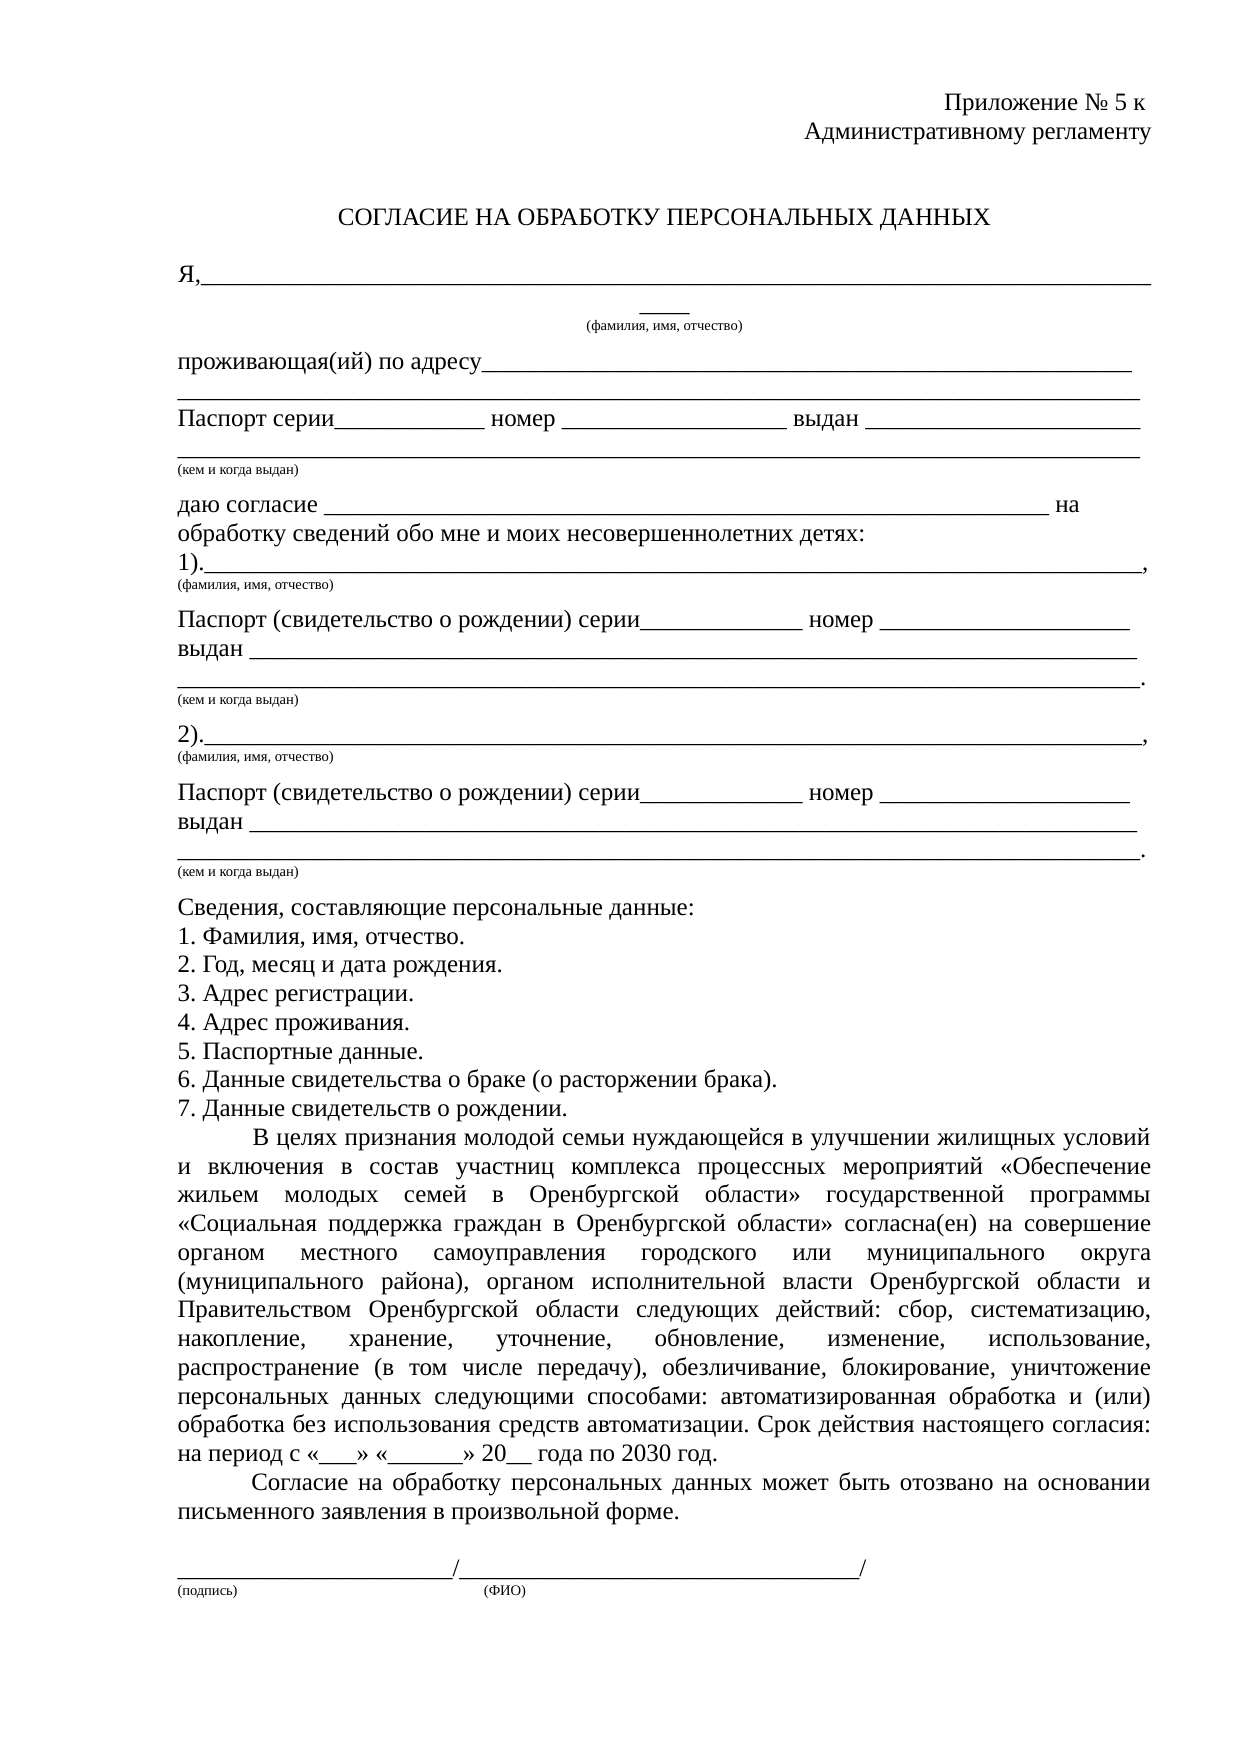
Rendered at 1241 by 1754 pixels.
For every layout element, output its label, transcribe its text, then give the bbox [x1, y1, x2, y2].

text Согласие на обработку персональных данных может быть отозвано на основании письменного заявления в произвольной форме. [177, 1467, 1152, 1524]
text _____________________________________________________________________________ [177, 374, 1152, 403]
text Паспорт (свидетельство о рождении) серии_____________ номер ____________________ выдан _______________________________________________________________________ [177, 604, 1152, 662]
text ______________________/________________________________/ [177, 1553, 1152, 1582]
text проживающая(ий) по адресу____________________________________________________ [177, 346, 1152, 374]
text 4. Адрес проживания. [177, 1007, 1152, 1036]
text 7. Данные свидетельств о рождении. [177, 1093, 1152, 1122]
text 3. Адрес регистрации. [177, 978, 1152, 1007]
text (кем и когда выдан) даю согласие __________________________________________________________ на обработку сведений обо мне и моих несовершеннолетних детях: 1).___________________________________________________________________________, [177, 461, 1152, 576]
text Приложение № 5 к [738, 87, 1152, 116]
text (кем и когда выдан) Сведения, составляющие персональные данные: [177, 863, 1152, 921]
text Административному регламенту [738, 116, 1152, 144]
text _____________________________________________________________________________ [177, 432, 1152, 461]
text 6. Данные свидетельства о браке (о расторжении брака). [177, 1064, 1152, 1093]
text 5. Паспортные данные. [177, 1036, 1152, 1064]
text Я,________________________________________________________________________________ (фамилия, имя, отчество) [177, 259, 1152, 346]
text _____________________________________________________________________________. [177, 834, 1152, 863]
text (подпись) (ФИО) [177, 1582, 1152, 1611]
text (кем и когда выдан) 2).___________________________________________________________________________, [177, 691, 1152, 748]
text Паспорт (свидетельство о рождении) серии_____________ номер ____________________ выдан _______________________________________________________________________ [177, 777, 1152, 834]
text В целях признания молодой семьи нуждающейся в улучшении жилищных условий и включения в состав участниц комплекса процессных мероприятий «Обеспечение жильем молодых семей в Оренбургской области» государственной программы «Социальная поддержка граждан в Оренбургской области» согласна(ен) на совершение органом местного самоуправления городского или муниципального округа (муниципального района), органом исполнительной власти Оренбургской области и Правительством Оренбургской области следующих действий: сбор, систематизацию, накопление, хранение, уточнение, обновление, изменение, использование, распространение (в том числе передачу), обезличивание, блокирование, уничтожение персональных данных следующими способами: автоматизированная обработка и (или) обработка без использования средств автоматизации. Срок действия настоящего согласия: на период с «___» «______» 20__ года по 2030 год. [177, 1122, 1152, 1467]
text СОГЛАСИЕ НА ОБРАБОТКУ ПЕРСОНАЛЬНЫХ ДАННЫХ [177, 202, 1152, 231]
text (фамилия, имя, отчество) [177, 748, 1152, 777]
text 1. Фамилия, имя, отчество. [177, 921, 1152, 949]
text Паспорт серии____________ номер __________________ выдан ______________________ [177, 403, 1152, 432]
text _____________________________________________________________________________. [177, 662, 1152, 691]
text (фамилия, имя, отчество) [177, 576, 1152, 604]
text 2. Год, месяц и дата рождения. [177, 949, 1152, 978]
